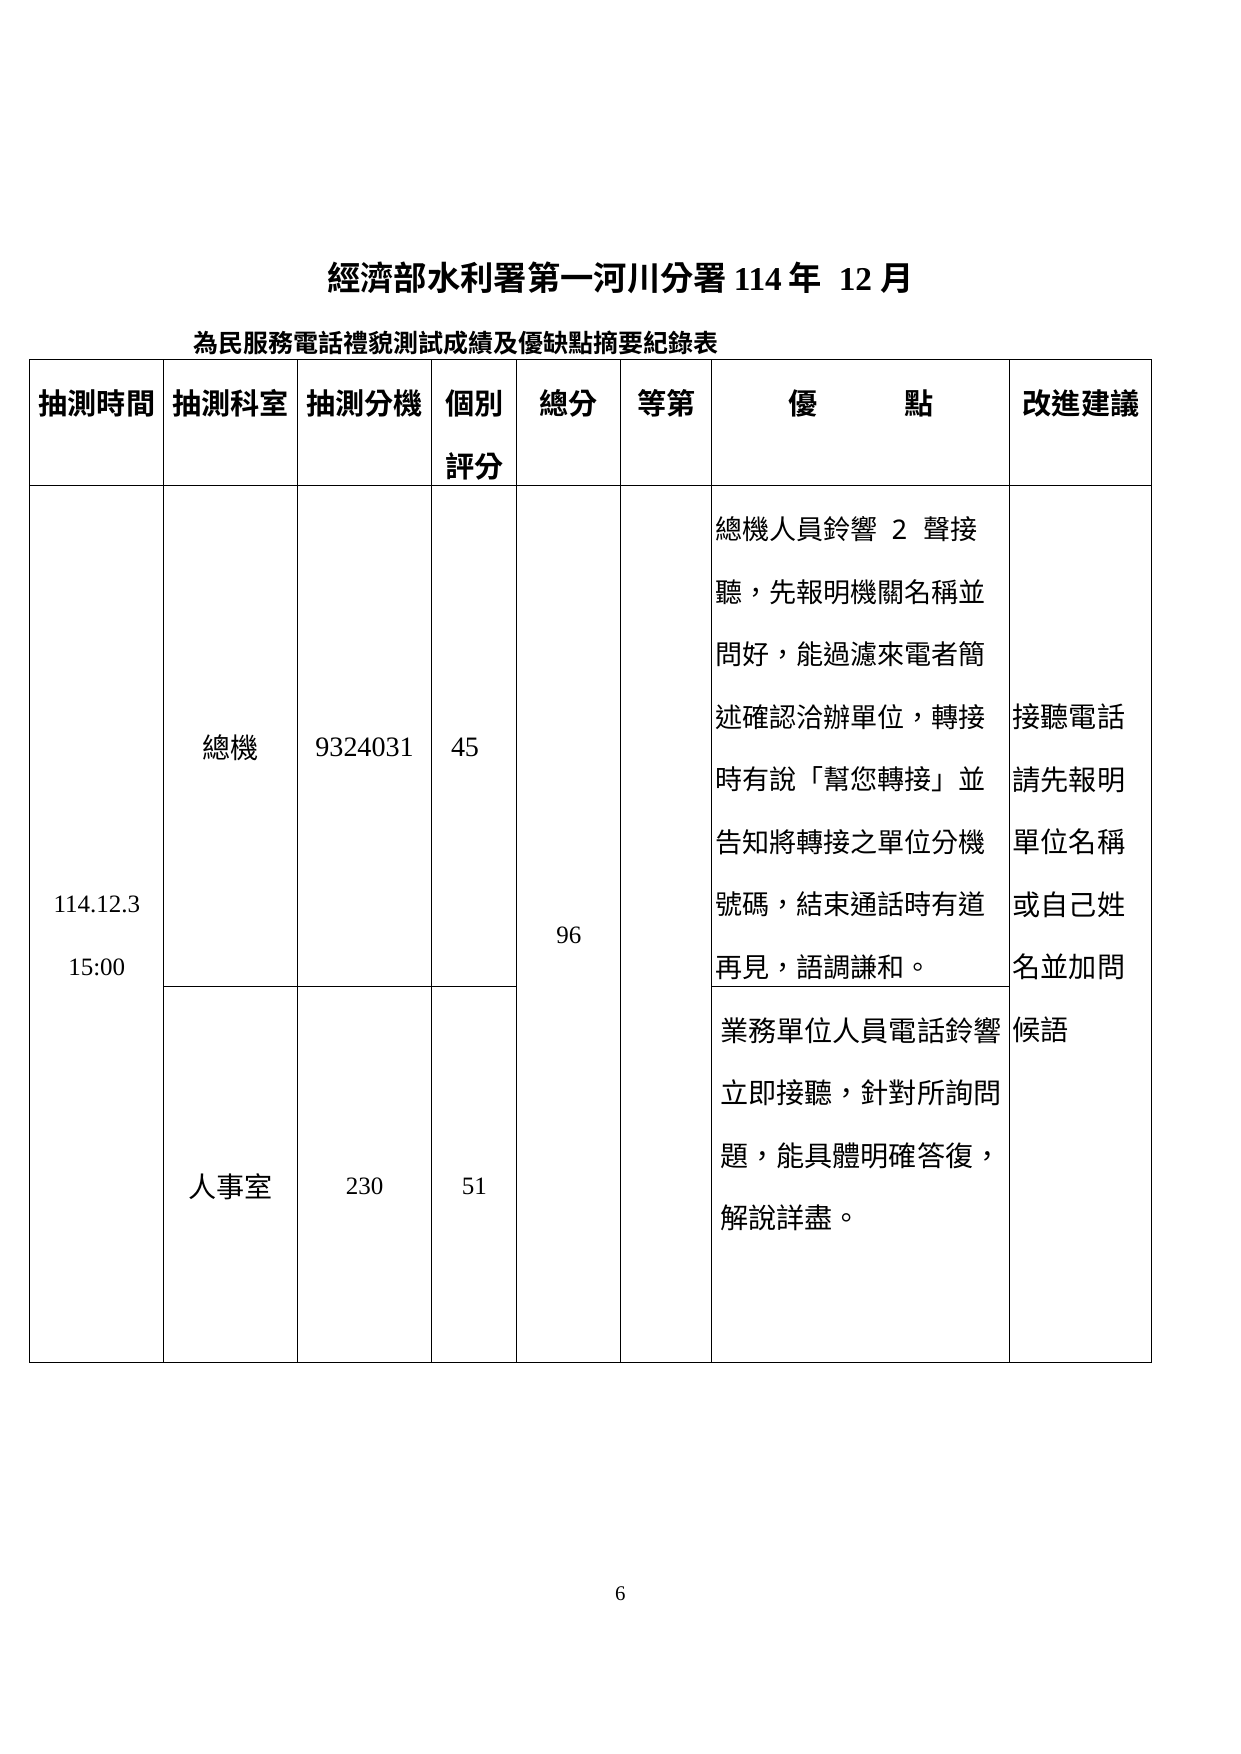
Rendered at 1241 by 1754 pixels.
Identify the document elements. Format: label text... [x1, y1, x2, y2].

table_cell 業務單位人員電話鈴響立即接聽，針對所詢問題，能具體明確答復，解說詳盡。 [712, 987, 1009, 1362]
table_cell 114.12.3 15:00 [30, 486, 163, 1362]
table_header 等第 [621, 360, 711, 485]
table_cell 230 [298, 987, 431, 1362]
text 為民服務電話禮貌測試成績及優缺點摘要紀錄表 [35, 297, 1205, 359]
table_cell 接聽電話請先報明單位名稱或自己姓名並加問候語 [1010, 486, 1151, 1362]
table_cell 人事室 [164, 987, 297, 1362]
table_header 改進建議 [1010, 360, 1151, 485]
table_cell 96 [517, 486, 620, 1362]
table_header 抽測科室 [164, 360, 297, 485]
table_cell 總機 [164, 486, 297, 986]
table_header 抽測分機 [298, 360, 431, 485]
table_cell [621, 486, 711, 1362]
table_header 總分 [517, 360, 620, 485]
table_header 優 點 [712, 360, 1009, 485]
table_cell 總機人員鈴響 2 聲接聽，先報明機關名稱並問好，能過濾來電者簡述確認洽辦單位，轉接時有說「幫您轉接」並告知將轉接之單位分機號碼，結束通話時有道再見，語調謙和。 [712, 486, 1009, 986]
table_cell 9324031 [298, 486, 431, 986]
table_cell 51 [432, 987, 516, 1362]
table_header 抽測時間 [30, 360, 163, 485]
table_cell 45 [432, 486, 516, 986]
text 經濟部水利署第一河川分署114年 12 月 [35, 234, 1205, 297]
table_header 個別評分 [432, 360, 516, 485]
